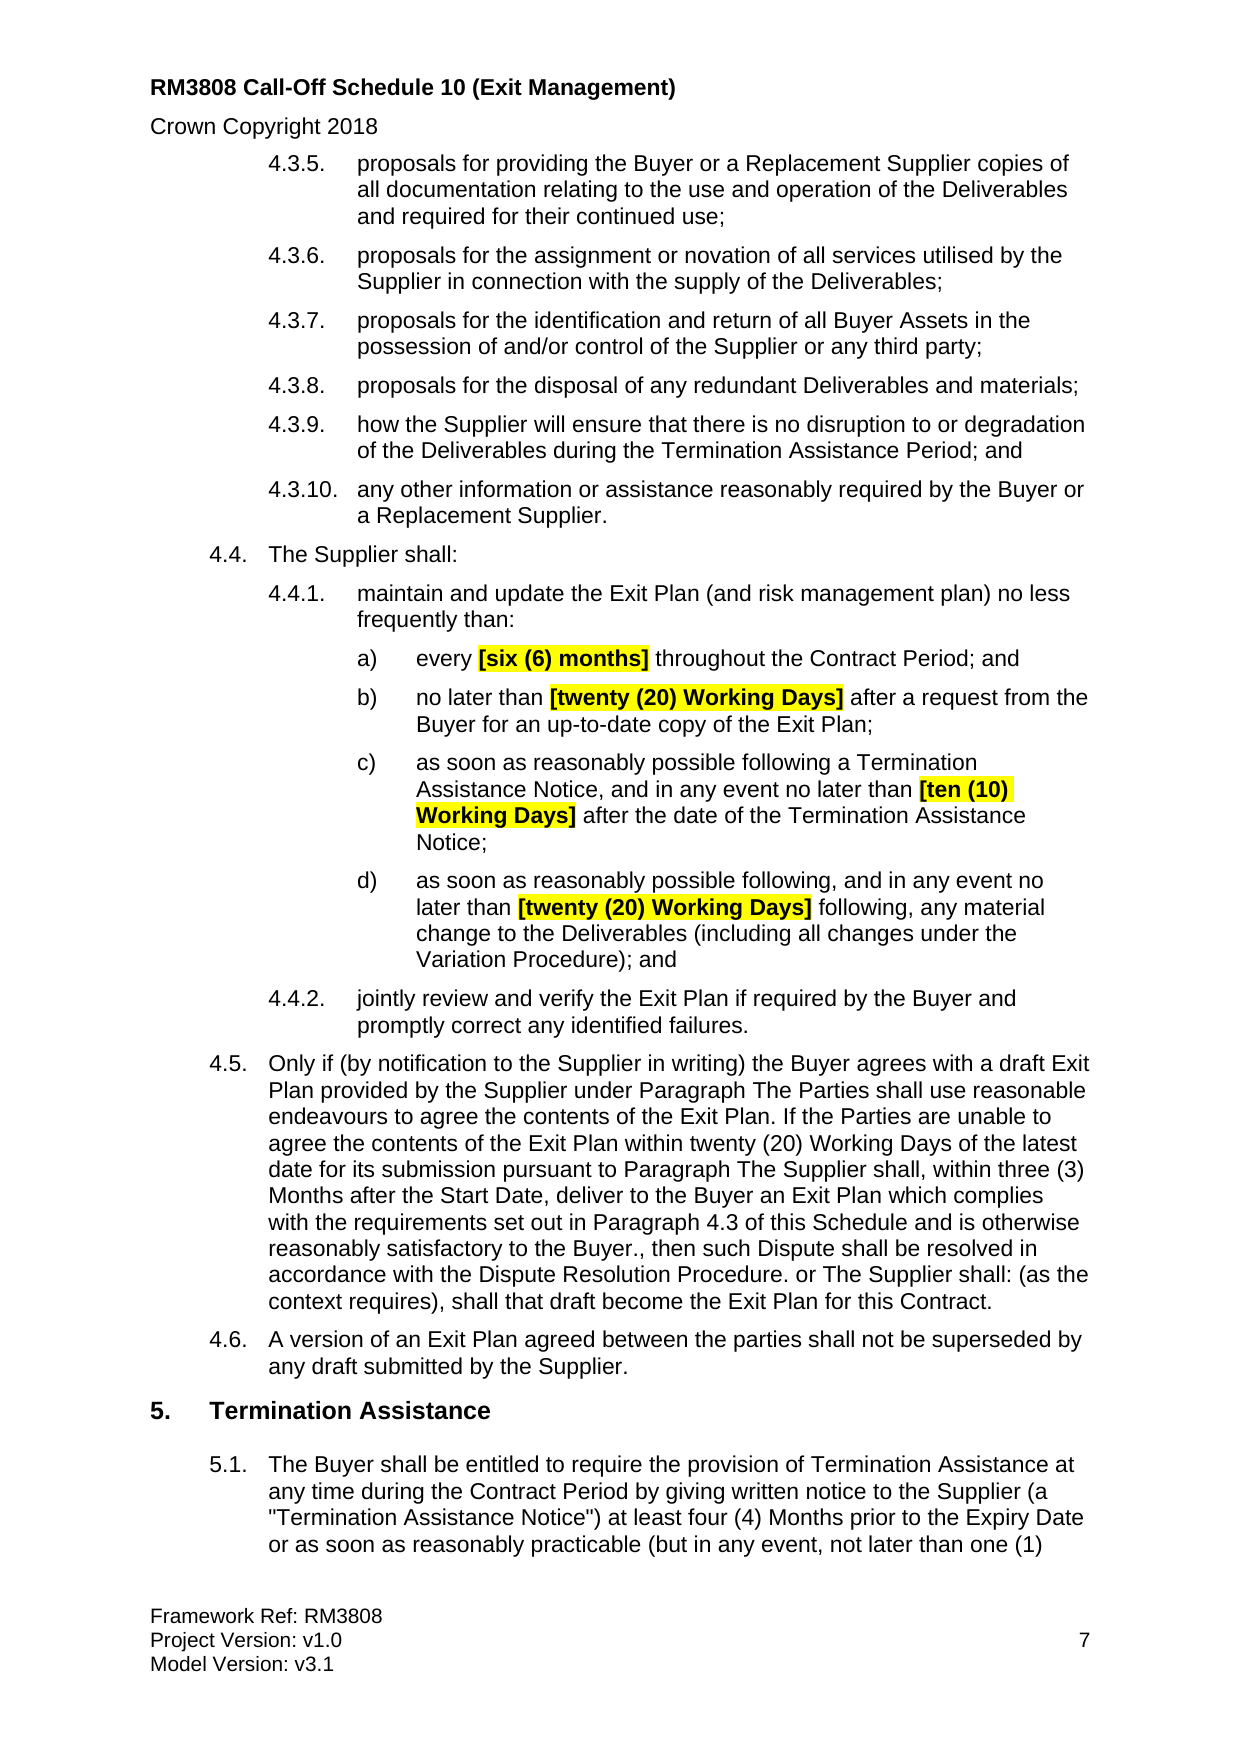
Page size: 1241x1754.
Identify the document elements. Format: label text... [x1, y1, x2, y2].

list as soon as reasonably possible following a Termination Assistance Notice, and in any event no later than [ten (10) Working Days] after the date of the Termination Assistance Notice; [357, 749, 1090, 855]
list no later than [twenty (20) Working Days] after a request from the Buyer for an up-to-date copy of the Exit Plan; [357, 684, 1090, 737]
list proposals for the disposal of any redundant Deliverables and materials; [268, 372, 1090, 398]
subtitle Termination Assistance [150, 1396, 1090, 1424]
list proposals for providing the Buyer or a Replacement Supplier copies of all documentation relating to the use and operation of the Deliverables and required for their continued use; [268, 150, 1090, 229]
list jointly review and verify the Exit Plan if required by the Buyer and promptly correct any identified failures. [268, 985, 1090, 1038]
list every [six (6) months] throughout the Contract Period; and [357, 645, 1090, 672]
list any other information or assistance reasonably required by the Buyer or a Replacement Supplier. [268, 476, 1090, 529]
list proposals for the identification and return of all Buyer Assets in the possession of and/or control of the Supplier or any third party; [268, 307, 1090, 359]
list as soon as reasonably possible following, and in any event no later than [twenty (20) Working Days] following, any material change to the Deliverables (including all changes under the Variation Procedure); and [357, 867, 1090, 973]
list The Supplier shall: [209, 541, 1090, 568]
list A version of an Exit Plan agreed between the parties shall not be superseded by any draft submitted by the Supplier. [209, 1326, 1090, 1379]
list The Buyer shall be entitled to require the provision of Termination Assistance at any time during the Contract Period by giving written notice to the Supplier (a "Termination Assistance Notice") at least four (4) Months prior to the Expiry Date or as soon as reasonably practicable (but in any event, not later than one (1) [209, 1451, 1090, 1557]
list maintain and update the Exit Plan (and risk management plan) no less frequently than: [268, 580, 1090, 633]
list how the Supplier will ensure that there is no disruption to or degradation of the Deliverables during the Termination Assistance Period; and [268, 411, 1090, 463]
list Only if (by notification to the Supplier in writing) the Buyer agrees with a draft Exit Plan provided by the Supplier under Paragraph ‎4.2 or ‎4.4 (as the context requires), shall that draft become the Exit Plan for this Contract. [209, 1050, 1090, 1314]
list proposals for the assignment or novation of all services utilised by the Supplier in connection with the supply of the Deliverables; [268, 242, 1090, 294]
